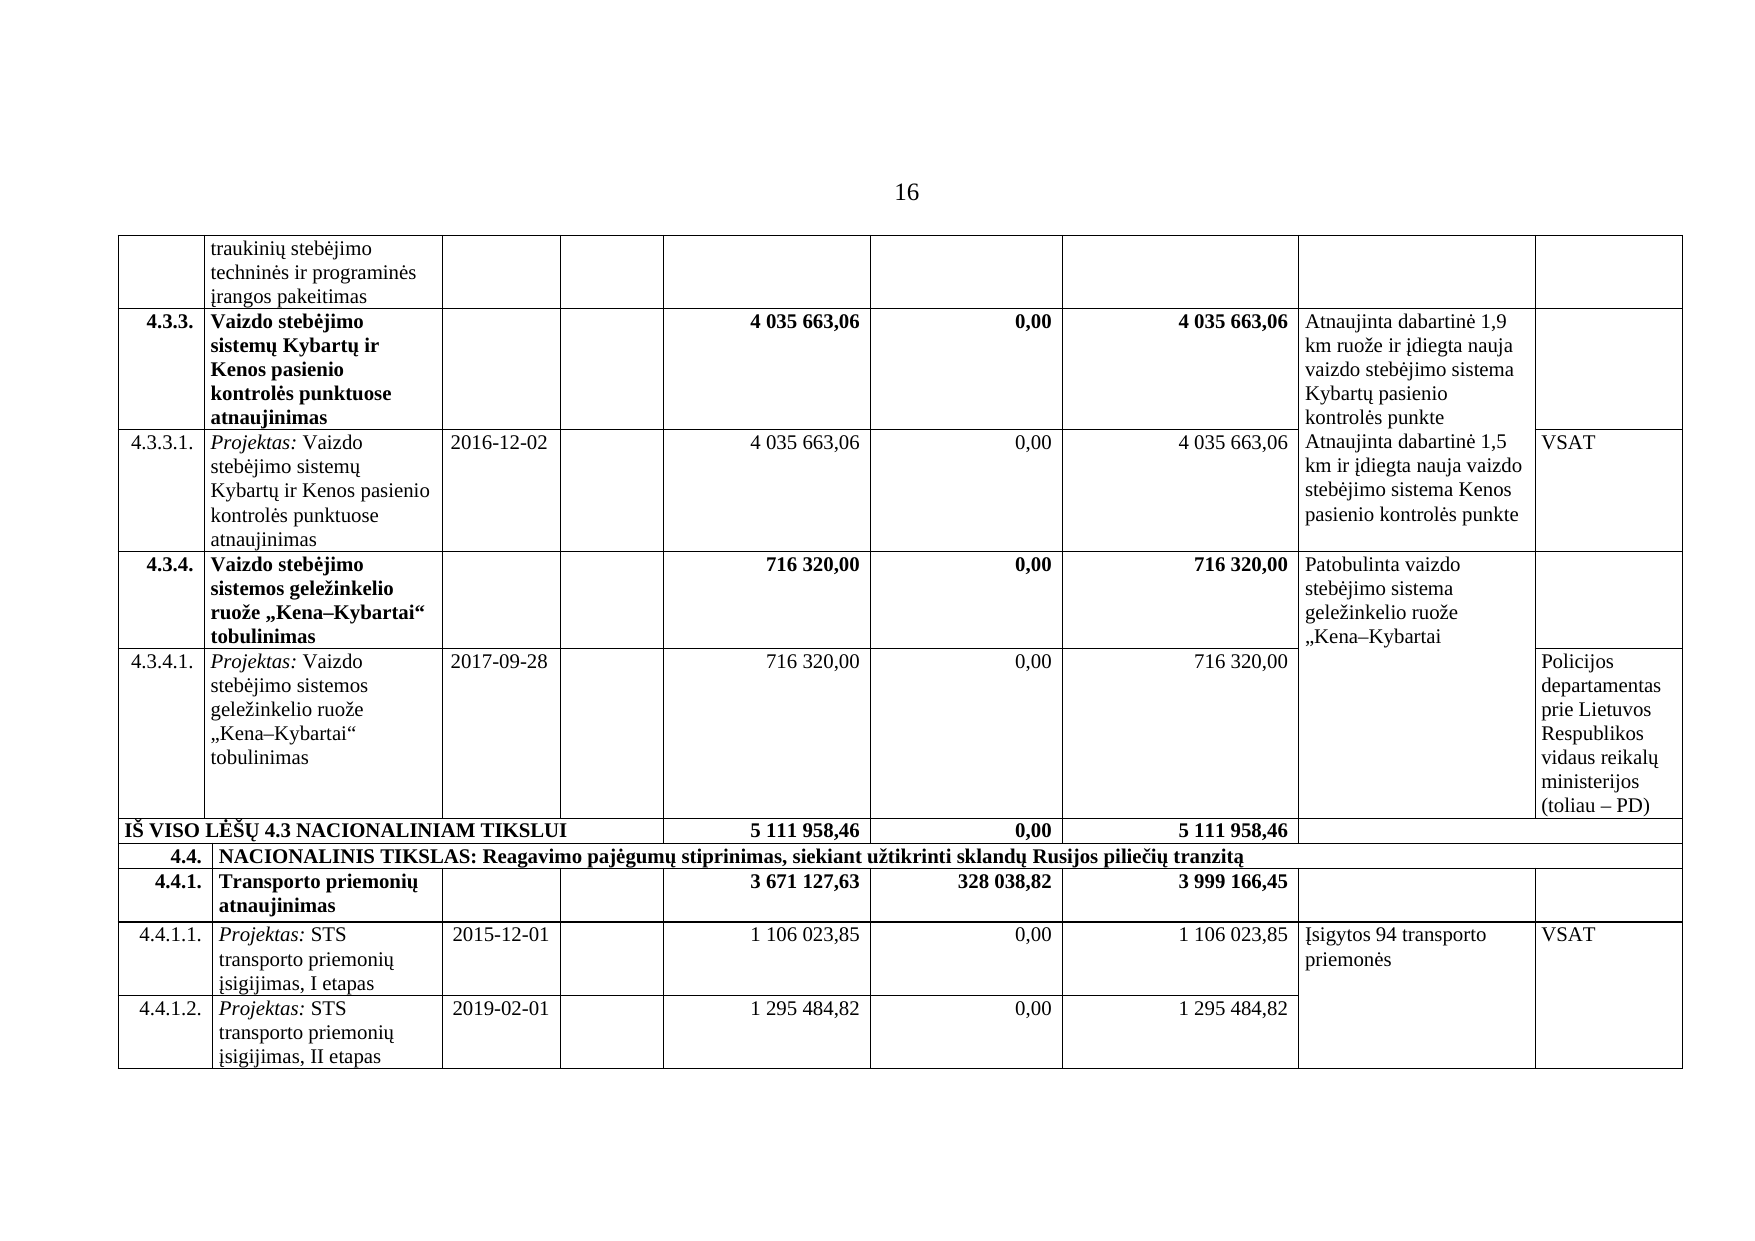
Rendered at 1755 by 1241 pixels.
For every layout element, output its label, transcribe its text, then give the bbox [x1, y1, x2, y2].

table_cell 716 320,00 [1063, 552, 1298, 648]
table_cell 4.4. [119, 844, 212, 868]
table_cell 1 106 023,85 [1063, 923, 1298, 994]
table_cell [871, 236, 1062, 308]
table_cell 0,00 [871, 649, 1062, 817]
table_cell 716 320,00 [664, 649, 870, 817]
table_cell Projektas: Vaizdo stebėjimo sistemų Kybartų ir Kenos pasienio kontrolės punktuose atnaujinimas [205, 430, 442, 551]
table_cell [664, 236, 870, 308]
table_cell 0,00 [871, 996, 1062, 1068]
table_cell Patobulinta vaizdo stebėjimo sistema geležinkelio ruože „Kena–Kybartai [1299, 552, 1535, 817]
table_cell Vaizdo stebėjimo sistemų Kybartų ir Kenos pasienio kontrolės punktuose atnaujinimas [205, 309, 442, 429]
table_cell [561, 552, 663, 648]
table_cell VSAT [1536, 430, 1682, 551]
table_cell 0,00 [871, 430, 1062, 551]
table_cell [561, 996, 663, 1068]
table_cell 4.4.1.2. [119, 996, 212, 1068]
table_cell NACIONALINIS TIKSLAS: Reagavimo pajėgumų stiprinimas, siekiant užtikrinti sklandų Rusijos piliečių tranzitą [213, 844, 1682, 868]
table_cell 5 111 958,46 [664, 819, 870, 842]
table_cell [443, 869, 560, 921]
table_cell traukinių stebėjimo techninės ir programinės įrangos pakeitimas [205, 236, 442, 308]
table_cell 0,00 [871, 819, 1062, 842]
table_cell [561, 923, 663, 994]
table_cell [1536, 309, 1682, 429]
table_cell 328 038,82 [871, 869, 1062, 921]
table_cell [1299, 819, 1682, 842]
table_cell [561, 869, 663, 921]
table_cell 2019-02-01 [443, 996, 560, 1068]
table_cell [561, 236, 663, 308]
table_cell [1063, 236, 1298, 308]
table_cell 0,00 [871, 552, 1062, 648]
table_cell Projektas: Vaizdo stebėjimo sistemos geležinkelio ruože „Kena–Kybartai“ tobulinimas [205, 649, 442, 817]
table_cell 4.4.1. [119, 869, 212, 921]
table_cell 2016-12-02 [443, 430, 560, 551]
table_cell [561, 309, 663, 429]
table_cell 1 106 023,85 [664, 923, 870, 994]
table_cell [1536, 236, 1682, 308]
table_cell 4 035 663,06 [664, 430, 870, 551]
table_cell 4 035 663,06 [664, 309, 870, 429]
table_cell [1299, 869, 1535, 921]
table_cell [443, 309, 560, 429]
table_cell Policijos departamentas prie Lietuvos Respublikos vidaus reikalų ministerijos (toliau – PD) [1536, 649, 1682, 817]
table_cell 3 671 127,63 [664, 869, 870, 921]
table_cell [561, 430, 663, 551]
table_cell Atnaujinta dabartinė 1,9 km ruože ir įdiegta nauja vaizdo stebėjimo sistema Kybartų pasienio kontrolės punkte Atnaujinta dabartinė 1,5 km ir įdiegta nauja vaizdo stebėjimo sistema Kenos pasienio kontrolės punkte [1299, 309, 1535, 551]
table_cell 4.3.3.1. [119, 430, 204, 551]
table_cell 4.3.3. [119, 309, 204, 429]
table_cell IŠ VISO LĖŠŲ 4.3 NACIONALINIAM TIKSLUI [119, 819, 663, 842]
table_cell Įsigytos 94 transporto priemonės [1299, 923, 1535, 1068]
table_cell [443, 236, 560, 308]
table_cell [1536, 552, 1682, 648]
table_cell [119, 236, 204, 308]
table_cell 0,00 [871, 309, 1062, 429]
table_cell Vaizdo stebėjimo sistemos geležinkelio ruože „Kena–Kybartai“ tobulinimas [205, 552, 442, 648]
table_cell VSAT [1536, 923, 1682, 1068]
table_cell 3 999 166,45 [1063, 869, 1298, 921]
table_cell [1299, 236, 1535, 308]
table_cell 4.4.1.1. [119, 923, 212, 994]
table_cell 5 111 958,46 [1063, 819, 1298, 842]
table_cell Transporto priemonių atnaujinimas [213, 869, 442, 921]
table_cell 2015-12-01 [443, 923, 560, 994]
table_cell Projektas: STS transporto priemonių įsigijimas, I etapas [213, 923, 442, 994]
table_cell [443, 552, 560, 648]
table_cell 716 320,00 [664, 552, 870, 648]
table_cell 2017-09-28 [443, 649, 560, 817]
table_cell 4 035 663,06 [1063, 430, 1298, 551]
table_cell [561, 649, 663, 817]
table_cell 1 295 484,82 [664, 996, 870, 1068]
table_cell 4.3.4. [119, 552, 204, 648]
table_cell Projektas: STS transporto priemonių įsigijimas, II etapas [213, 996, 442, 1068]
table_cell 4 035 663,06 [1063, 309, 1298, 429]
table_cell 0,00 [871, 923, 1062, 994]
table_cell 4.3.4.1. [119, 649, 204, 817]
table_cell 716 320,00 [1063, 649, 1298, 817]
table_cell [1536, 869, 1682, 921]
table_cell 1 295 484,82 [1063, 996, 1298, 1068]
